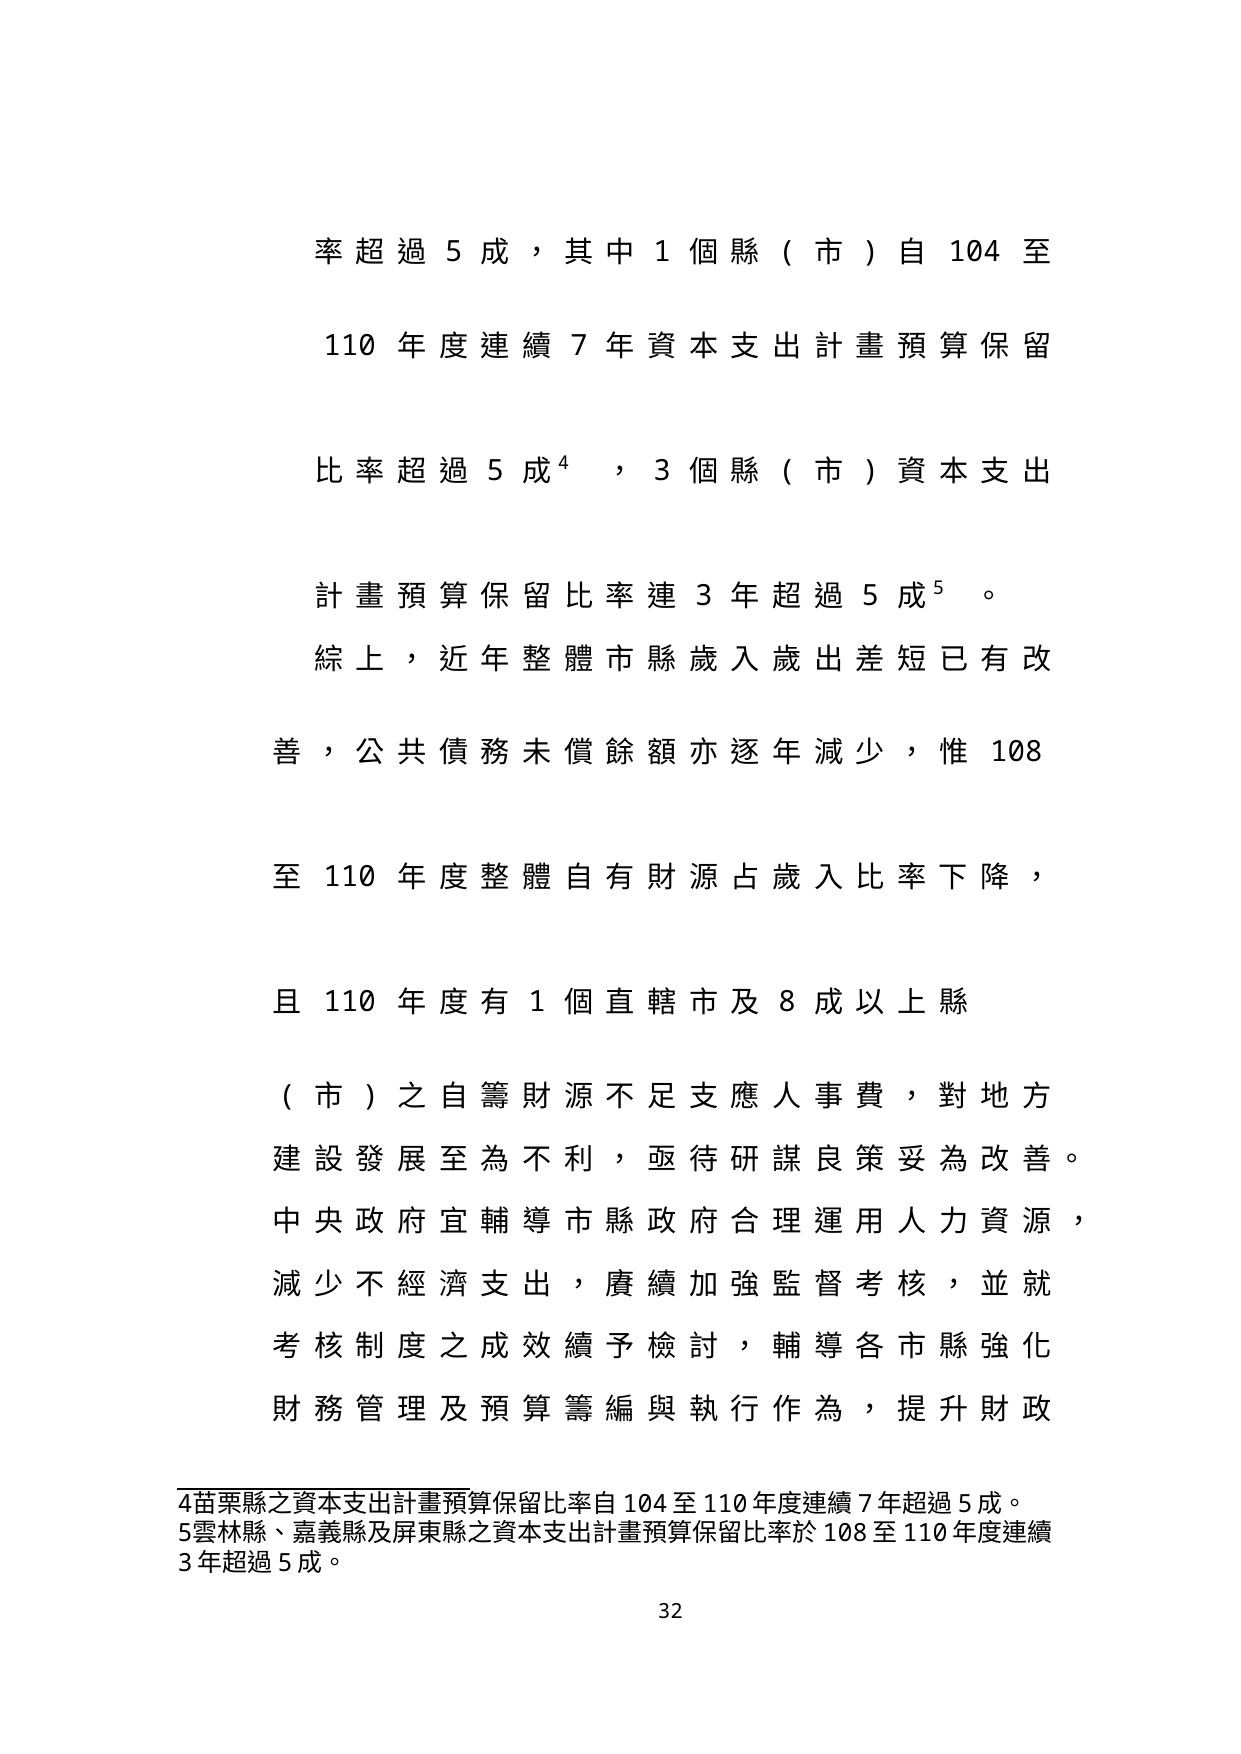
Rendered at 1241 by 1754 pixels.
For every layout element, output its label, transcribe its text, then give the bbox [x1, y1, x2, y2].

text 苗栗縣之資本支出計畫預算保留比率自104至110年度連續7年超過5成。 [177, 1489, 1063, 1518]
text 綜上，近年整體市縣歲入歲出差短已有改善，公共債務未償餘額亦逐年減少，惟108至110年度整體自有財源占歲入比率下降，且110年度有1個直轄市及8成以上縣(市)之自籌財源不足支應人事費，對地方建設發展至為不利，亟待研謀良策妥為改善。中央政府宜輔導市縣政府合理運用人力資源，減少不經濟支出，賡續加強監督考核，並就考核制度之成效續予檢討，輔導各市縣強化財務管理及預算籌編與執行作為，提升財政紀律。 [242, 615, 1058, 1427]
text 雲林縣、嘉義縣及屏東縣之資本支出計畫預算保留比率於108至110年度連續3年超過5成。 [177, 1518, 1063, 1577]
text 率超過5成，其中1個縣(市)自104至110年度連續7年資本支出計畫預算保留比率超過5成，3個縣(市)資本支出計畫預算保留比率連3年超過5成。 [271, 177, 1058, 615]
